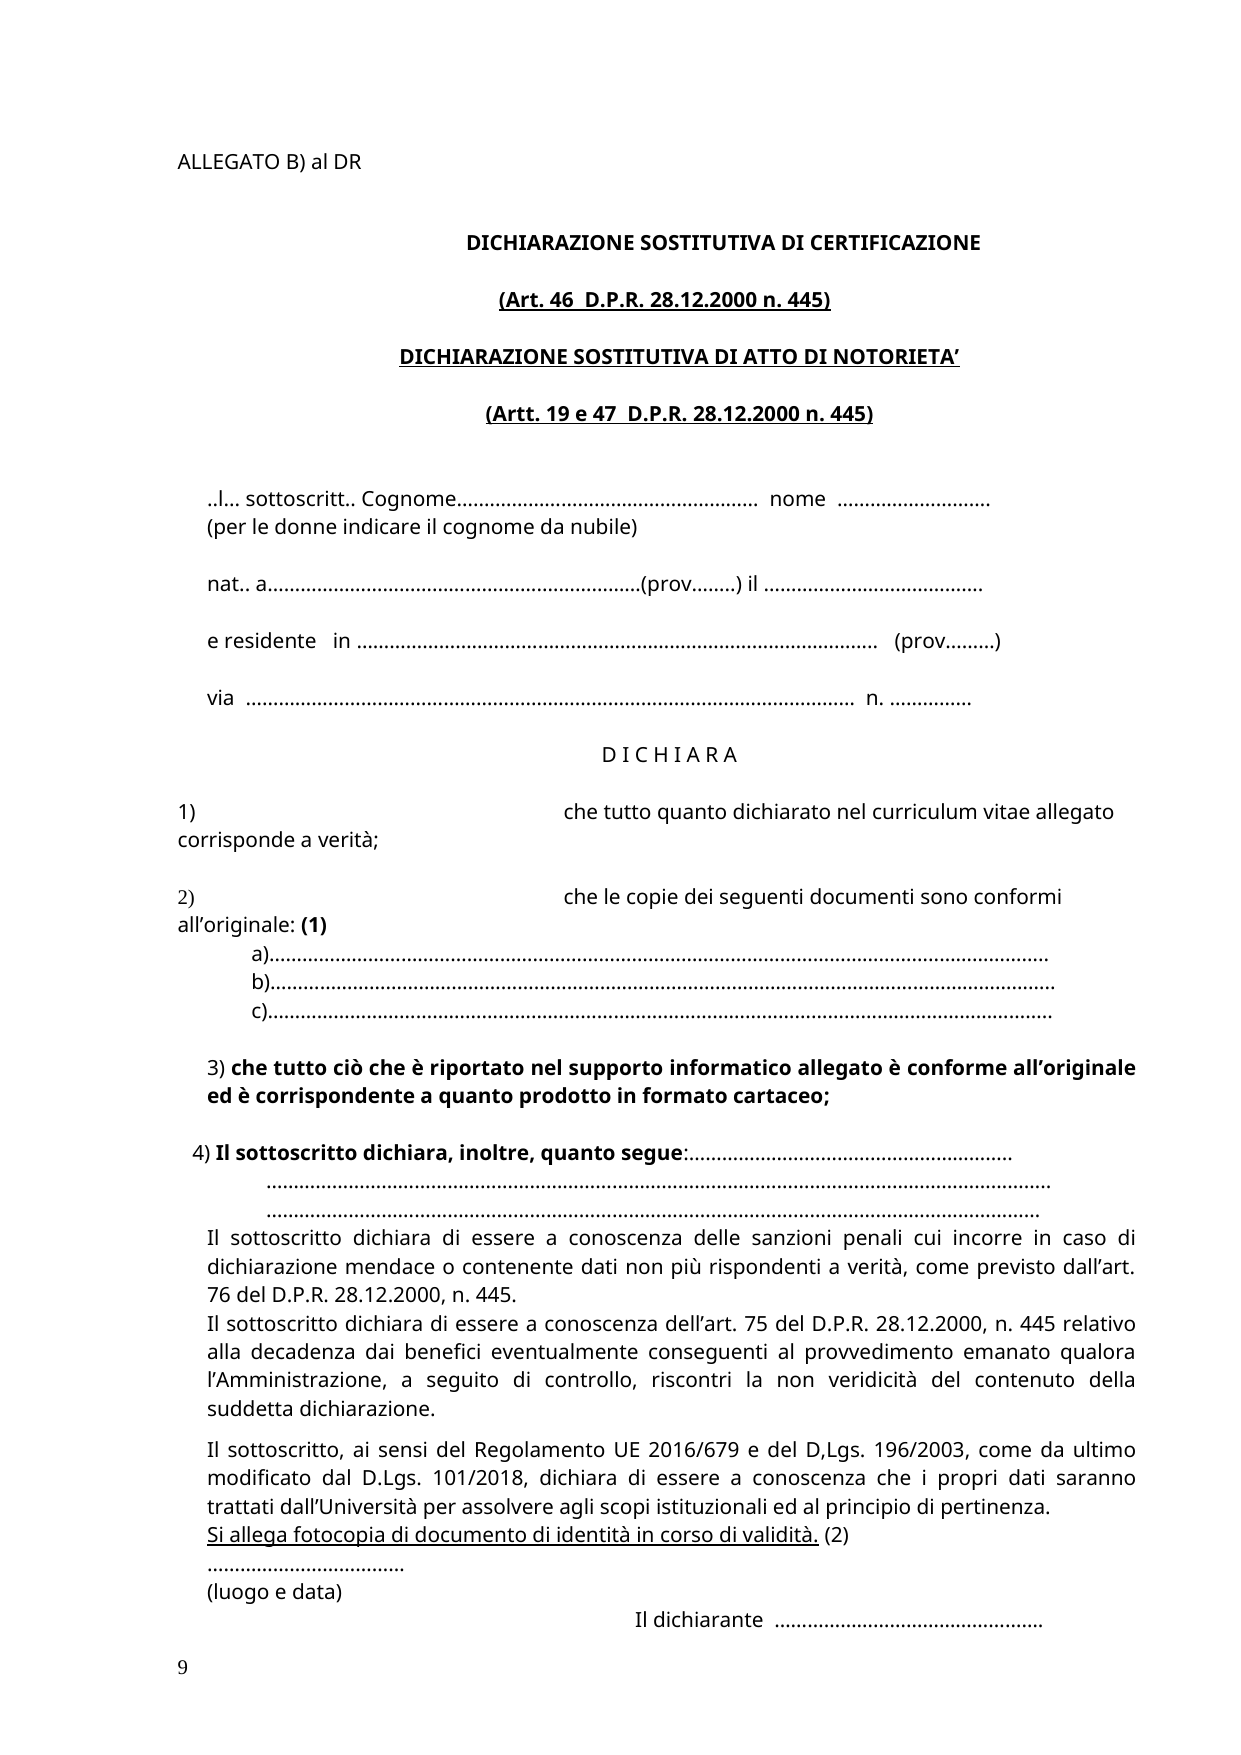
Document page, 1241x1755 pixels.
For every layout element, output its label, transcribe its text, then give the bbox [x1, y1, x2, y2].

text 3) che tutto ciò che è riportato nel supporto informatico allegato è conforme all’originale ed è corrispondente a quanto prodotto in formato cartaceo; [207, 1053, 1137, 1110]
text ……………………………… [207, 1549, 1137, 1577]
list che le copie dei seguenti documenti sono conformi all’originale: (1) [177, 882, 1137, 939]
text b)…………………………………………………………………………………………………………………………….. [222, 967, 1137, 996]
text a)…………………………………………………………………………………………………………..……………….. [222, 939, 1137, 967]
text nat.. a…………………………………………..………………(prov……..) il …………………………………. [207, 569, 1137, 598]
text c)…………………………………………………………………………………………………………………………….. [222, 996, 1137, 1024]
text (luogo e data) [207, 1577, 1137, 1606]
subtitle DICHIARAZIONE SOSTITUTIVA DI CERTIFICAZIONE [177, 228, 1152, 257]
text via ………………………………………………………………………………………………… n. …………… [207, 683, 1137, 712]
text DICHIARAZIONE SOSTITUTIVA DI ATTO DI NOTORIETA’ [177, 342, 1181, 370]
text (per le donne indicare il cognome da nubile) [207, 512, 1137, 541]
text Il dichiarante …………………………………………. [207, 1606, 1137, 1634]
text Il sottoscritto dichiara di essere a conoscenza dell’art. 75 del D.P.R. 28.12.2000, n. 445 relativo alla decadenza dai benefici eventualmente conseguenti al provvedimento emanato qualora l’Amministrazione, a seguito di controllo, riscontri la non veridicità del contenuto della suddetta dichiarazione. [207, 1309, 1137, 1422]
list che tutto quanto dichiarato nel curriculum vitae allegato corrisponde a verità; [177, 797, 1137, 854]
text e residente in ………………………………………………………………………………….. (prov………) [207, 626, 1137, 655]
subtitle D I C H I A R A [207, 740, 1137, 768]
text Si allega fotocopia di documento di identità in corso di validità. (2) [207, 1520, 1137, 1549]
text Il sottoscritto dichiara di essere a conoscenza delle sanzioni penali cui incorre in caso di dichiarazione mendace o contenente dati non più rispondenti a verità, come previsto dall’art. 76 del D.P.R. 28.12.2000, n. 445. [207, 1223, 1137, 1309]
text …………………………………………………………………………………………………………………………… [266, 1195, 1137, 1223]
text …………………………………………………………………………………………………………………………….. [266, 1167, 1137, 1195]
text (Art. 46 D.P.R. 28.12.2000 n. 445) [177, 285, 1152, 313]
text (Artt. 19 e 47 D.P.R. 28.12.2000 n. 445) [177, 399, 1181, 427]
text ..l... sottoscritt.. Cognome….…………………………………………… nome ………………………. [207, 484, 1137, 512]
text Il sottoscritto, ai sensi del Regolamento UE 2016/679 e del D,Lgs. 196/2003, come da ultimo modificato dal D.Lgs. 101/2018, dichiara di essere a conoscenza che i propri dati saranno trattati dall’Università per assolvere agli scopi istituzionali ed al principio di pertinenza. [207, 1435, 1137, 1520]
subtitle ALLEGATO B) al DR [177, 147, 1034, 176]
text 4) Il sottoscritto dichiara, inoltre, quanto segue:………………………………………………….. [192, 1138, 1137, 1167]
